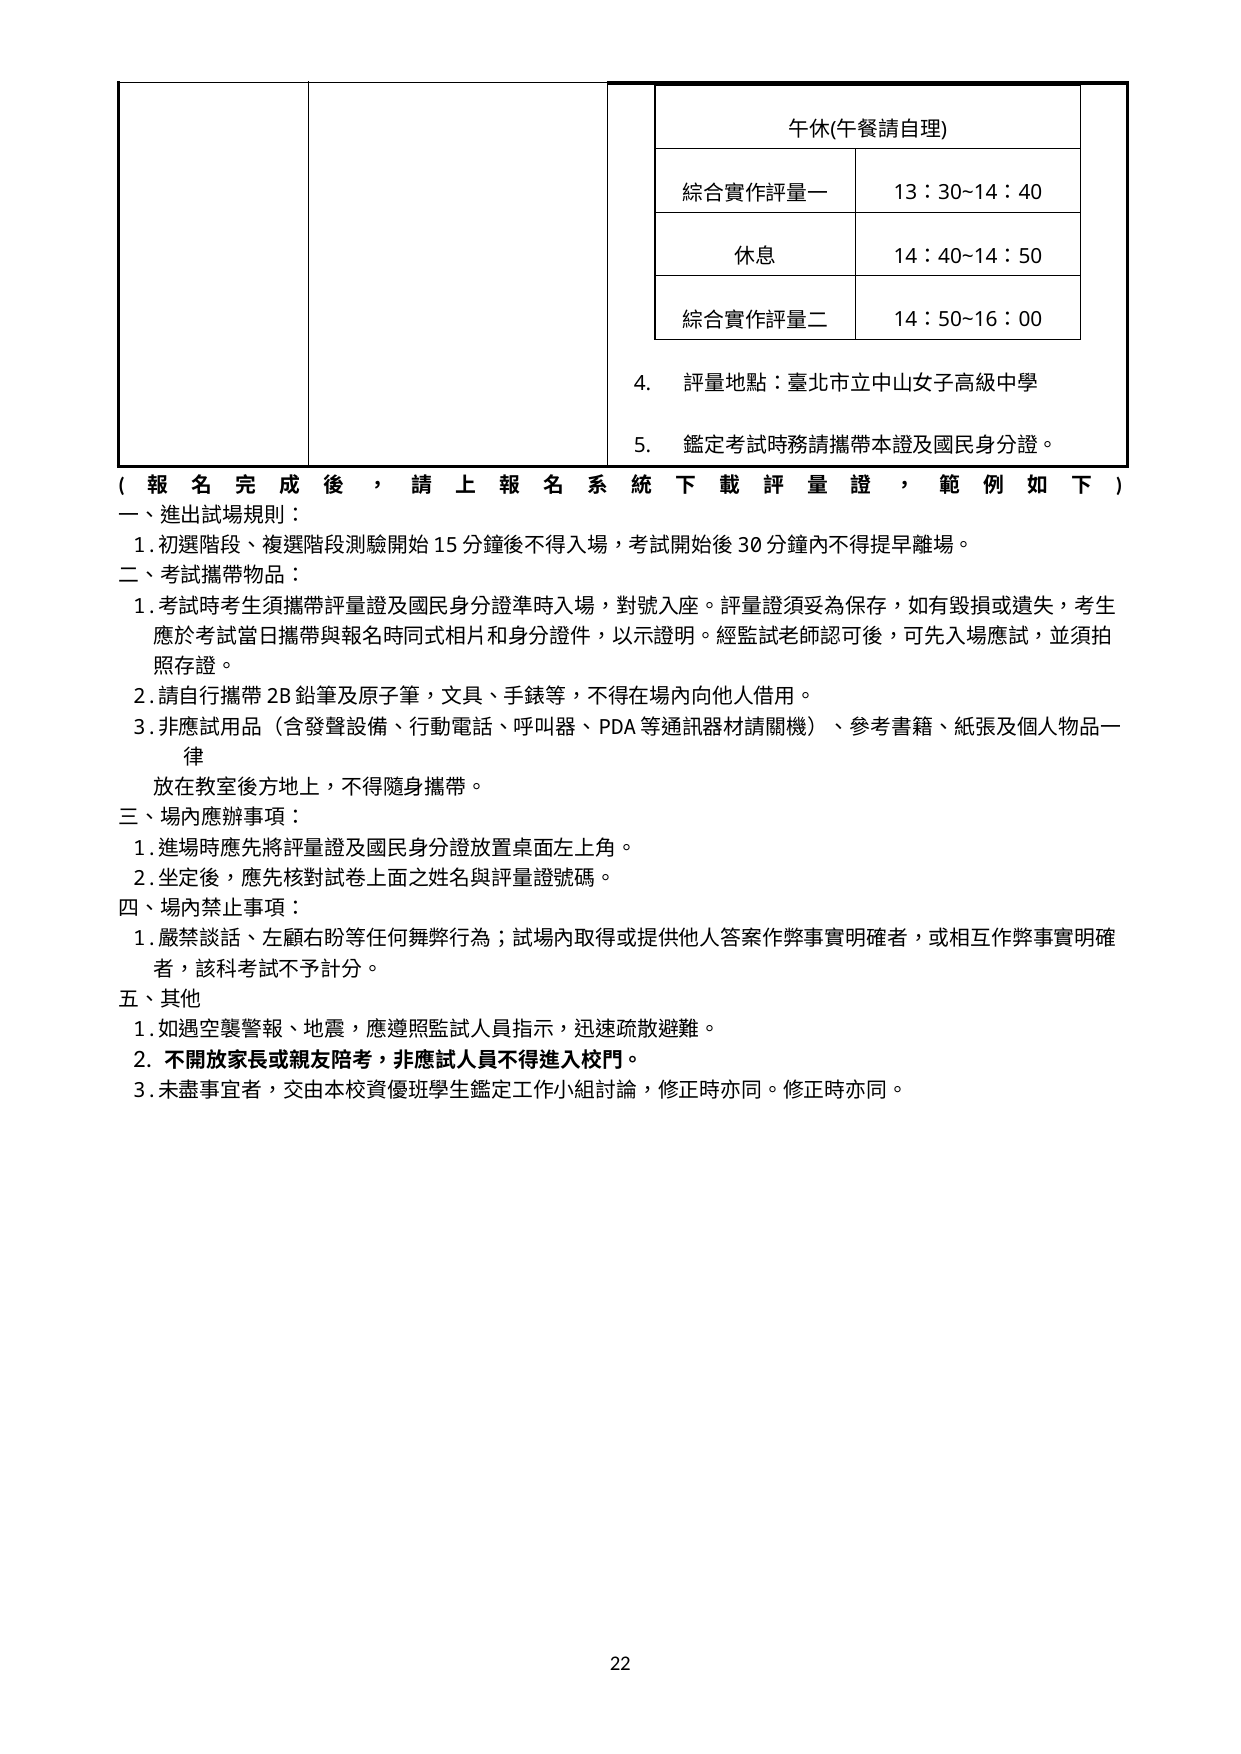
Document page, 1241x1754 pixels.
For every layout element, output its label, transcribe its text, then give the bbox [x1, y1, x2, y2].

list 嚴禁談話、左顧右盼等任何舞弊行為；試場內取得或提供他人答案作弊事實明確者，或相互作弊事實明確 [133, 922, 1122, 952]
text 三、場內應辦事項： [118, 801, 1122, 831]
list 坐定後，應先核對試卷上面之姓名與評量證號碼。 [133, 861, 1122, 891]
text 者，該科考試不予計分。 [133, 952, 1122, 982]
table_cell [120, 83, 308, 465]
table_cell 13：30~14：40 [856, 149, 1080, 212]
list 非應試用品（含發聲設備、行動電話、呼叫器、PDA等通訊器材請關機）、參考書籍、紙張及個人物品一律 [133, 710, 1122, 770]
list 進場時應先將評量證及國民身分證放置桌面左上角。 [133, 831, 1122, 861]
table_cell 綜合實作評量一 [656, 149, 855, 212]
table_cell 休息 [656, 213, 855, 275]
table_cell [309, 83, 607, 465]
list 初選階段、複選階段測驗開始15分鐘後不得入場，考試開始後30分鐘內不得提早離場。 [133, 528, 1122, 559]
list 請自行攜帶2B鉛筆及原子筆，文具、手錶等，不得在場內向他人借用。 [133, 679, 1122, 710]
text 放在教室後方地上，不得隨身攜帶。 [133, 770, 1122, 801]
list 不開放家長或親友陪考，非應試人員不得進入校門。 [133, 1043, 1122, 1073]
table_cell 14：50~16：00 [856, 276, 1080, 339]
text 應於考試當日攜帶與報名時同式相片和身分證件，以示證明。經監試老師認可後，可先入場應試，並須拍 [133, 619, 1122, 649]
table_cell 14：40~14：50 [856, 213, 1080, 275]
list 未盡事宜者，交由本校資優班學生鑑定工作小組討論，修正時亦同。修正時亦同。 [133, 1073, 1122, 1103]
text 五、其他 [118, 982, 1122, 1012]
list 如遇空襲警報、地震，應遵照監試人員指示，迅速疏散避難。 [133, 1012, 1122, 1043]
table_cell 午休(午餐請自理) [656, 86, 1080, 148]
text 四、場內禁止事項： [118, 891, 1122, 922]
text (報名完成後，請上報名系統下載評量證，範例如下) 一、進出試場規則： [118, 468, 1122, 528]
table_cell 綜合實作評量二 [656, 276, 855, 339]
table_header 請依時限上報名系統下載評量證。 如相關資料未生成，除評量證號碼外，請自行填寫相關資訊：姓名、電話及緊急連絡者資訊，並黏貼二吋相片。) 評量日期: （1）性向測驗評量時間：114年7月16日（三） （2）初選階段：114年7月22日（二） （3）複選階段： 114年7月24日（四） 評量地點：臺北市立中山女子高級中學 鑑定考試時務請攜帶本證及國民身分證。 [608, 85, 1126, 465]
list 考試時考生須攜帶評量證及國民身分證準時入場，對號入座。評量證須妥為保存，如有毀損或遺失，考生 [133, 589, 1122, 619]
text 照存證。 [133, 649, 1122, 679]
text 二、考試攜帶物品： [118, 559, 1122, 589]
